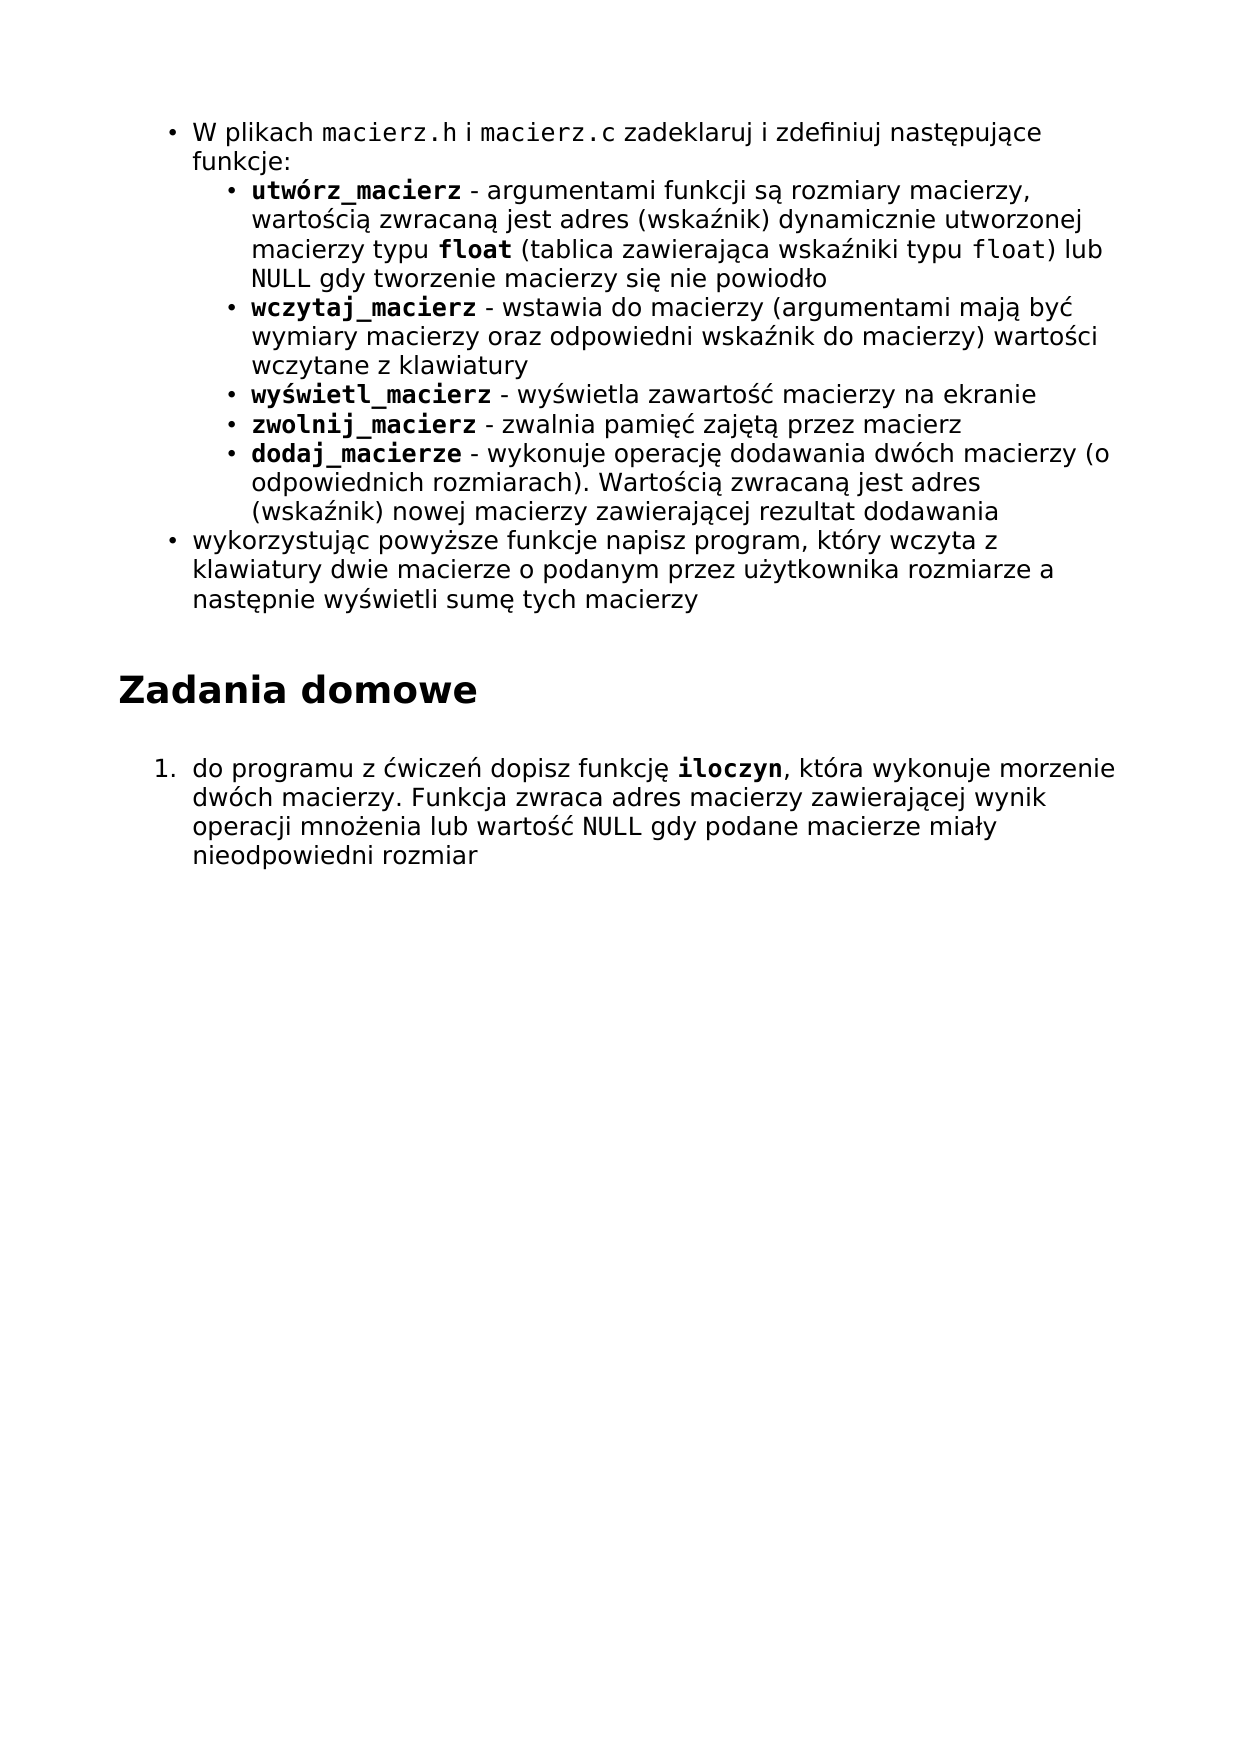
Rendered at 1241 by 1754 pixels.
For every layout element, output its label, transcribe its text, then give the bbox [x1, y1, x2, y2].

list W plikach macierz.h i macierz.c zadeklaruj i zdefiniuj następujące funkcje: [177, 118, 1122, 176]
list utwórz_macierz - argumentami funkcji są rozmiary macierzy, wartością zwracaną jest adres (wskaźnik) dynamicznie utworzonej macierzy typu float (tablica zawierająca wskaźniki typu float) lub NULL gdy tworzenie macierzy się nie powiodło [236, 176, 1122, 293]
list wyświetl_macierz - wyświetla zawartość macierzy na ekranie [236, 381, 1122, 410]
list do programu z ćwiczeń dopisz funkcję iloczyn, która wykonuje morzenie dwóch macierzy. Funkcja zwraca adres macierzy zawierającej wynik operacji mnożenia lub wartość NULL gdy podane macierze miały nieodpowiedni rozmiar [177, 754, 1122, 871]
list wczytaj_macierz - wstawia do macierzy (argumentami mają być wymiary macierzy oraz odpowiedni wskaźnik do macierzy) wartości wczytane z klawiatury [236, 293, 1122, 381]
list zwolnij_macierz - zwalnia pamięć zajętą przez macierz [236, 410, 1122, 439]
subtitle Zadania domowe [118, 668, 1122, 712]
list dodaj_macierze - wykonuje operację dodawania dwóch macierzy (o odpowiednich rozmiarach). Wartością zwracaną jest adres (wskaźnik) nowej macierzy zawierającej rezultat dodawania [236, 439, 1122, 526]
list wykorzystując powyższe funkcje napisz program, który wczyta z klawiatury dwie macierze o podanym przez użytkownika rozmiarze a następnie wyświetli sumę tych macierzy [177, 526, 1122, 614]
